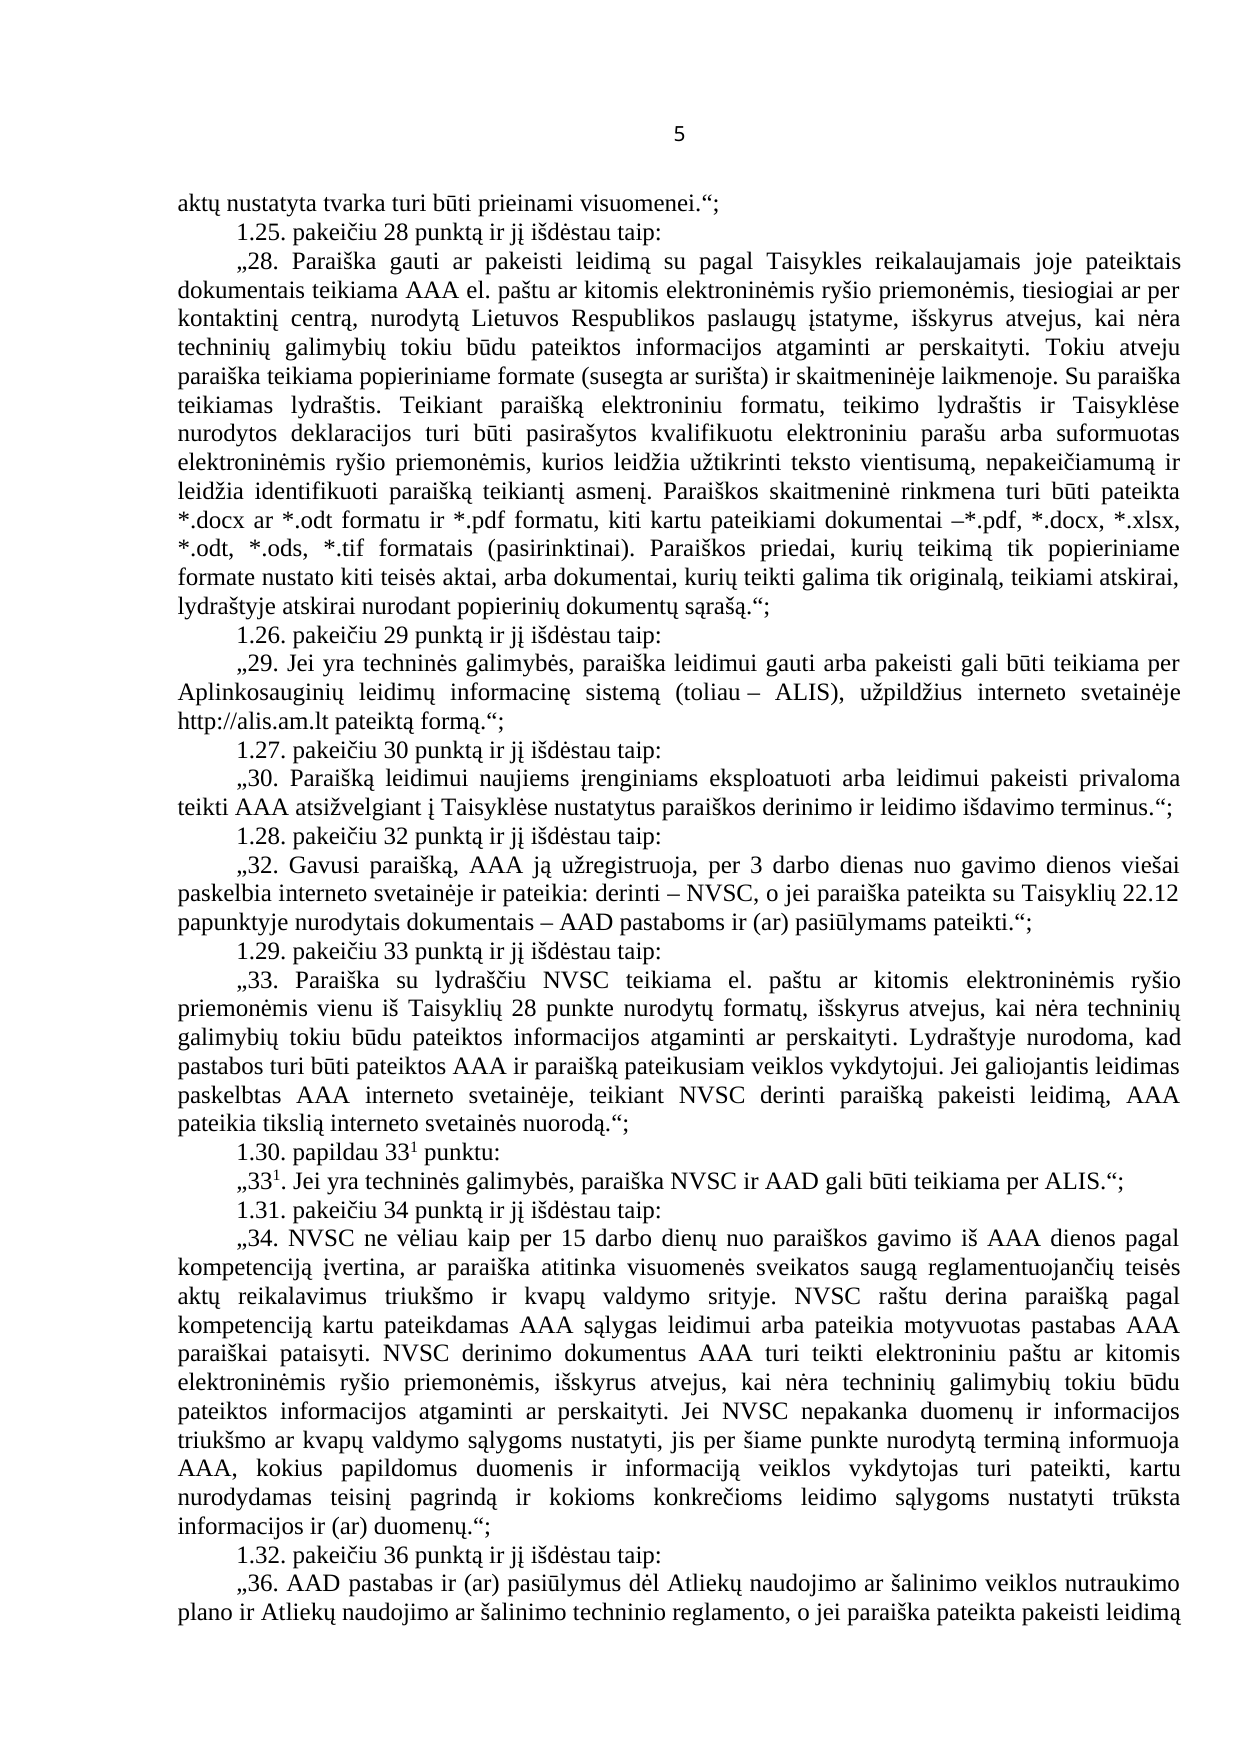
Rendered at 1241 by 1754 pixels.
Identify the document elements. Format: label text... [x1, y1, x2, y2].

text „30. Paraišką leidimui naujiems įrenginiams eksploatuoti arba leidimui pakeisti privaloma teikti AAA atsižvelgiant į Taisyklėse nustatytus paraiškos derinimo ir leidimo išdavimo terminus.“; [177, 763, 1181, 821]
text 1.27. pakeičiu 30 punktą ir jį išdėstau taip: [177, 735, 1181, 763]
text 1.29. pakeičiu 33 punktą ir jį išdėstau taip: [177, 936, 1181, 965]
text 1.28. pakeičiu 32 punktą ir jį išdėstau taip: [177, 821, 1181, 850]
text „33. Paraiška su lydraščiu NVSC teikiama el. paštu ar kitomis elektroninėmis ryšio priemonėmis vienu iš Taisyklių 28 punkte nurodytų formatų, išskyrus atvejus, kai nėra techninių galimybių tokiu būdu pateiktos informacijos atgaminti ar perskaityti. Lydraštyje nurodoma, kad pastabos turi būti pateiktos AAA ir paraišką pateikusiam veiklos vykdytojui. Jei galiojantis leidimas paskelbtas AAA interneto svetainėje, teikiant NVSC derinti paraišką pakeisti leidimą, AAA pateikia tikslią interneto svetainės nuorodą.“; [177, 965, 1181, 1137]
text 1.31. pakeičiu 34 punktą ir jį išdėstau taip: [177, 1195, 1181, 1223]
text 1.32. pakeičiu 36 punktą ir jį išdėstau taip: [177, 1540, 1181, 1568]
text „28. Paraiška gauti ar pakeisti leidimą su pagal Taisykles reikalaujamais joje pateiktais dokumentais teikiama AAA el. paštu ar kitomis elektroninėmis ryšio priemonėmis, tiesiogiai ar per kontaktinį centrą, nurodytą Lietuvos Respublikos paslaugų įstatyme, išskyrus atvejus, kai nėra techninių galimybių tokiu būdu pateiktos informacijos atgaminti ar perskaityti. Tokiu atveju paraiška teikiama popieriniame formate (susegta ar surišta) ir skaitmeninėje laikmenoje. Su paraiška teikiamas lydraštis. Teikiant paraišką elektroniniu formatu, teikimo lydraštis ir Taisyklėse nurodytos deklaracijos turi būti pasirašytos kvalifikuotu elektroniniu parašu arba suformuotas elektroninėmis ryšio priemonėmis, kurios leidžia užtikrinti teksto vientisumą, nepakeičiamumą ir leidžia identifikuoti paraišką teikiantį asmenį. Paraiškos skaitmeninė rinkmena turi būti pateikta *.docx ar *.odt formatu ir *.pdf formatu, kiti kartu pateikiami dokumentai –*.pdf, *.docx, *.xlsx, *.odt, *.ods, *.tif formatais (pasirinktinai). Paraiškos priedai, kurių teikimą tik popieriniame formate nustato kiti teisės aktai, arba dokumentai, kurių teikti galima tik originalą, teikiami atskirai, lydraštyje atskirai nurodant popierinių dokumentų sąrašą.“; [177, 246, 1181, 620]
text aktų nustatyta tvarka turi būti prieinami visuomenei.“; [177, 188, 1181, 217]
text „36. AAD pastabas ir (ar) pasiūlymus dėl Atliekų naudojimo ar šalinimo veiklos nutraukimo plano ir Atliekų naudojimo ar šalinimo techninio reglamento, o jei paraiška pateikta pakeisti leidimą [177, 1568, 1181, 1626]
text 1.30. papildau 331 punktu: [177, 1137, 1181, 1166]
text „331. Jei yra techninės galimybės, paraiška NVSC ir AAD gali būti teikiama per ALIS.“; [177, 1166, 1181, 1195]
text „29. Jei yra techninės galimybės, paraiška leidimui gauti arba pakeisti gali būti teikiama per Aplinkosauginių leidimų informacinę sistemą (toliau – ALIS), užpildžius interneto svetainėje http://alis.am.lt pateiktą formą.“; [177, 648, 1181, 735]
text 1.26. pakeičiu 29 punktą ir jį išdėstau taip: [177, 620, 1181, 648]
text „34. NVSC ne vėliau kaip per 15 darbo dienų nuo paraiškos gavimo iš AAA dienos pagal kompetenciją įvertina, ar paraiška atitinka visuomenės sveikatos saugą reglamentuojančių teisės aktų reikalavimus triukšmo ir kvapų valdymo srityje. NVSC raštu derina paraišką pagal kompetenciją kartu pateikdamas AAA sąlygas leidimui arba pateikia motyvuotas pastabas AAA paraiškai pataisyti. NVSC derinimo dokumentus AAA turi teikti elektroniniu paštu ar kitomis elektroninėmis ryšio priemonėmis, išskyrus atvejus, kai nėra techninių galimybių tokiu būdu pateiktos informacijos atgaminti ar perskaityti. Jei NVSC nepakanka duomenų ir informacijos triukšmo ar kvapų valdymo sąlygoms nustatyti, jis per šiame punkte nurodytą terminą informuoja AAA, kokius papildomus duomenis ir informaciją veiklos vykdytojas turi pateikti, kartu nurodydamas teisinį pagrindą ir kokioms konkrečioms leidimo sąlygoms nustatyti trūksta informacijos ir (ar) duomenų.“; [177, 1223, 1181, 1540]
text „32. Gavusi paraišką, AAA ją užregistruoja, per 3 darbo dienas nuo gavimo dienos viešai paskelbia interneto svetainėje ir pateikia: derinti – NVSC, o jei paraiška pateikta su Taisyklių 22.12 papunktyje nurodytais dokumentais – AAD pastaboms ir (ar) pasiūlymams pateikti.“; [177, 850, 1181, 936]
text 1.25. pakeičiu 28 punktą ir jį išdėstau taip: [177, 217, 1181, 246]
